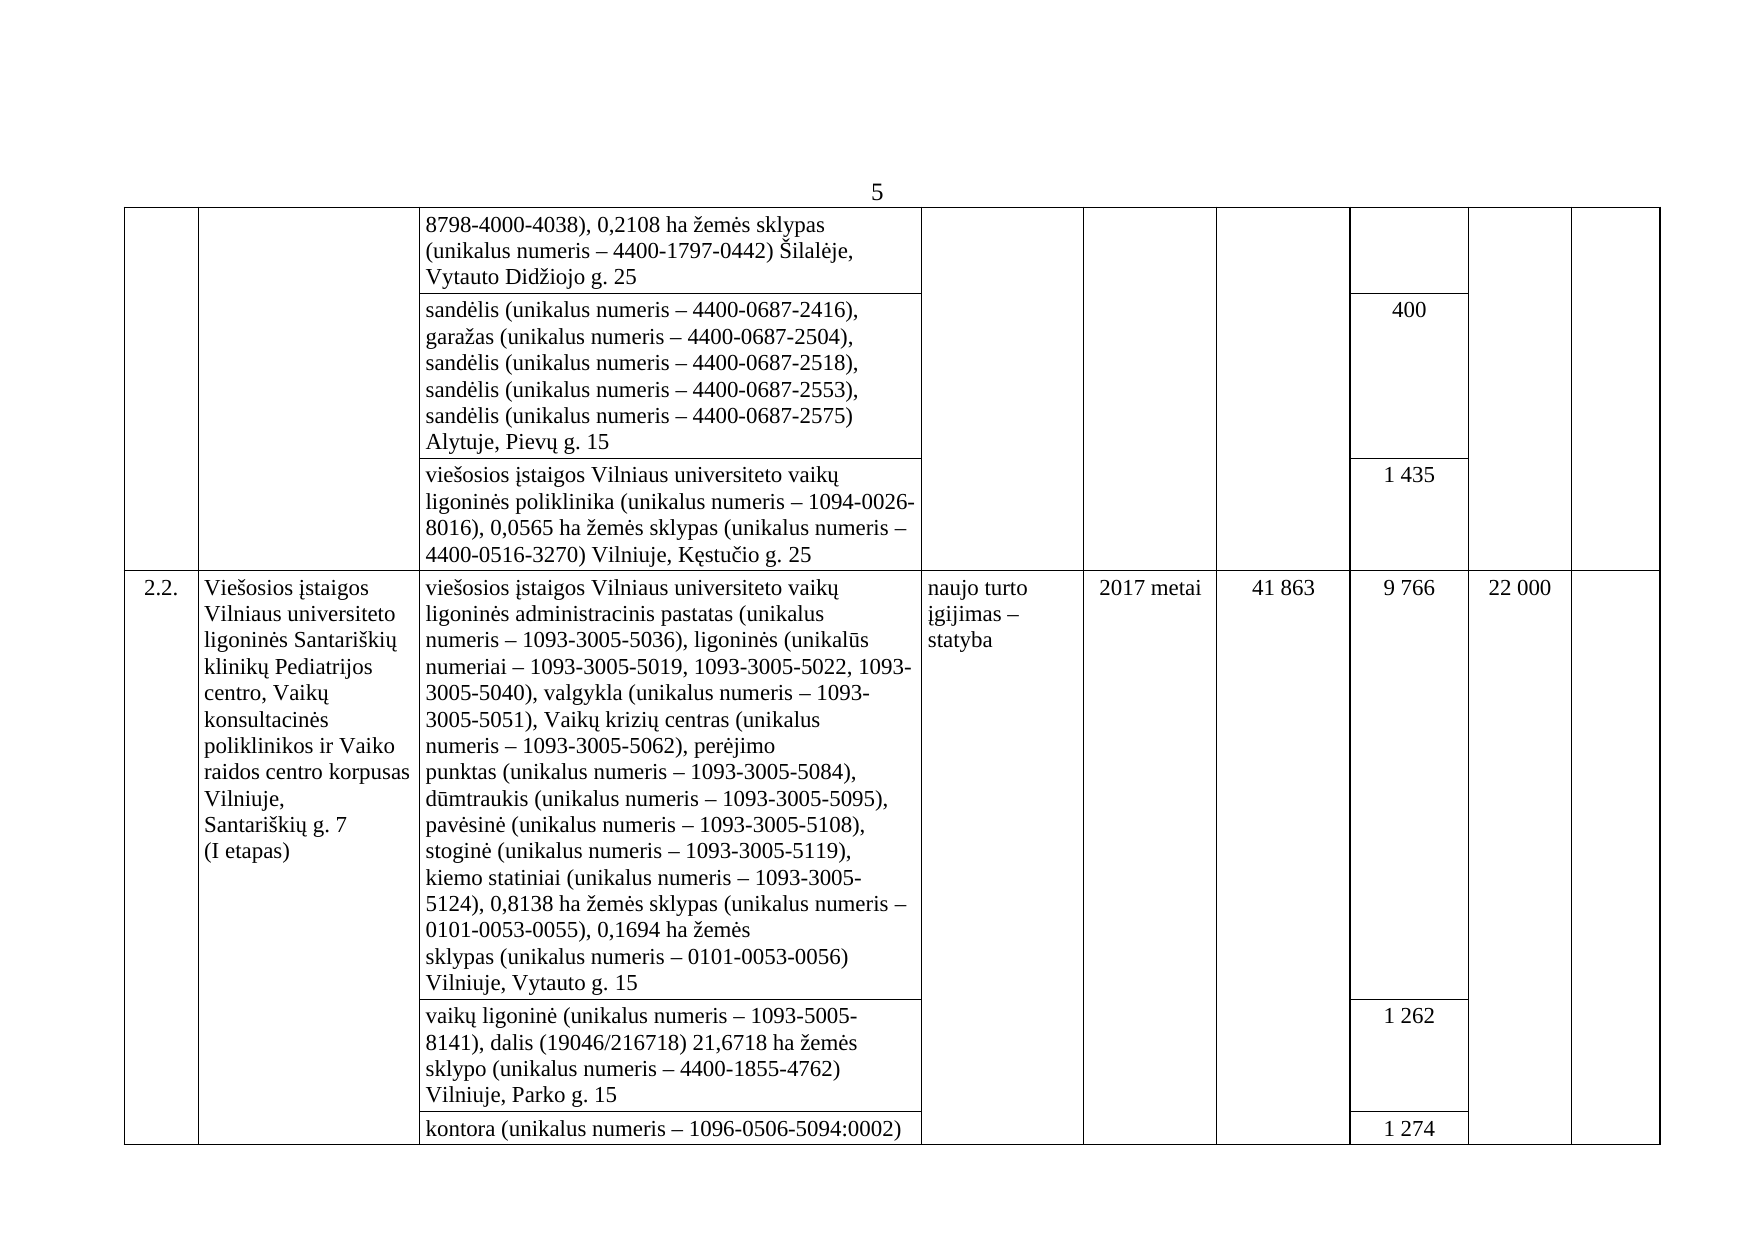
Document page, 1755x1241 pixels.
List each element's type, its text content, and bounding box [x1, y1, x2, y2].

table_cell 22 000 [1469, 571, 1571, 1144]
table_cell 8798-4000-4038), 0,2108 ha žemės sklypas (unikalus numeris – 4400-1797-0442) Šilalėje, Vytauto Didžiojo g. 25 [420, 208, 921, 293]
table_cell [199, 208, 419, 570]
table_cell naujo turto įgijimas – statyba [922, 571, 1083, 1144]
table_cell [1217, 208, 1349, 570]
table_cell [1572, 208, 1659, 570]
table_cell [1572, 571, 1659, 1144]
table_cell 2.2. [125, 571, 198, 1144]
table_cell 2017 metai [1084, 571, 1216, 1144]
table_cell 400 [1351, 294, 1468, 458]
table_cell 9 766 [1351, 571, 1468, 998]
table_cell 41 863 [1217, 571, 1349, 1144]
table_cell viešosios įstaigos Vilniaus universiteto vaikų ligoninės administracinis pastatas (unikalus numeris – 1093-3005-5036), ligoninės (unikalūs numeriai – 1093-3005-5019, 1093-3005-5022, 1093-3005-5040), valgykla (unikalus numeris – 1093-3005-5051), Vaikų krizių centras (unikalus numeris – 1093-3005-5062), perėjimo punktas (unikalus numeris – 1093-3005-5084), dūmtraukis (unikalus numeris – 1093-3005-5095), pavėsinė (unikalus numeris – 1093-3005-5108), stoginė (unikalus numeris – 1093-3005-5119), kiemo statiniai (unikalus numeris – 1093-3005-5124), 0,8138 ha žemės sklypas (unikalus numeris – 0101-0053-0055), 0,1694 ha žemės sklypas (unikalus numeris – 0101-0053-0056) Vilniuje, Vytauto g. 15 [420, 571, 921, 998]
table_cell kontora (unikalus numeris – 1096-0506-5094:0002) [420, 1112, 921, 1144]
table_cell viešosios įstaigos Vilniaus universiteto vaikų ligoninės poliklinika (unikalus numeris – 1094-0026-8016), 0,0565 ha žemės sklypas (unikalus numeris – 4400-0516-3270) Vilniuje, Kęstučio g. 25 [420, 459, 921, 570]
table_cell [1351, 208, 1468, 293]
table_cell [125, 208, 198, 570]
table_cell [1084, 208, 1216, 570]
table_cell [1469, 208, 1571, 570]
table_cell sandėlis (unikalus numeris – 4400-0687-2416), garažas (unikalus numeris – 4400-0687-2504), sandėlis (unikalus numeris – 4400-0687-2518), sandėlis (unikalus numeris – 4400-0687-2553), sandėlis (unikalus numeris – 4400-0687-2575) Alytuje, Pievų g. 15 [420, 294, 921, 458]
table_cell 1 274 [1351, 1112, 1468, 1144]
table_cell vaikų ligoninė (unikalus numeris – 1093-5005-8141), dalis (19046/216718) 21,6718 ha žemės sklypo (unikalus numeris – 4400-1855-4762) Vilniuje, Parko g. 15 [420, 1000, 921, 1111]
table_cell [922, 208, 1083, 570]
table_cell 1 262 [1351, 1000, 1468, 1111]
table_cell Viešosios įstaigos Vilniaus universiteto ligoninės Santariškių klinikų Pediatrijos centro, Vaikų konsultacinės poliklinikos ir Vaiko raidos centro korpusas Vilniuje, Santariškių g. 7 (I etapas) [199, 571, 419, 1144]
table_cell 1 435 [1351, 459, 1468, 570]
